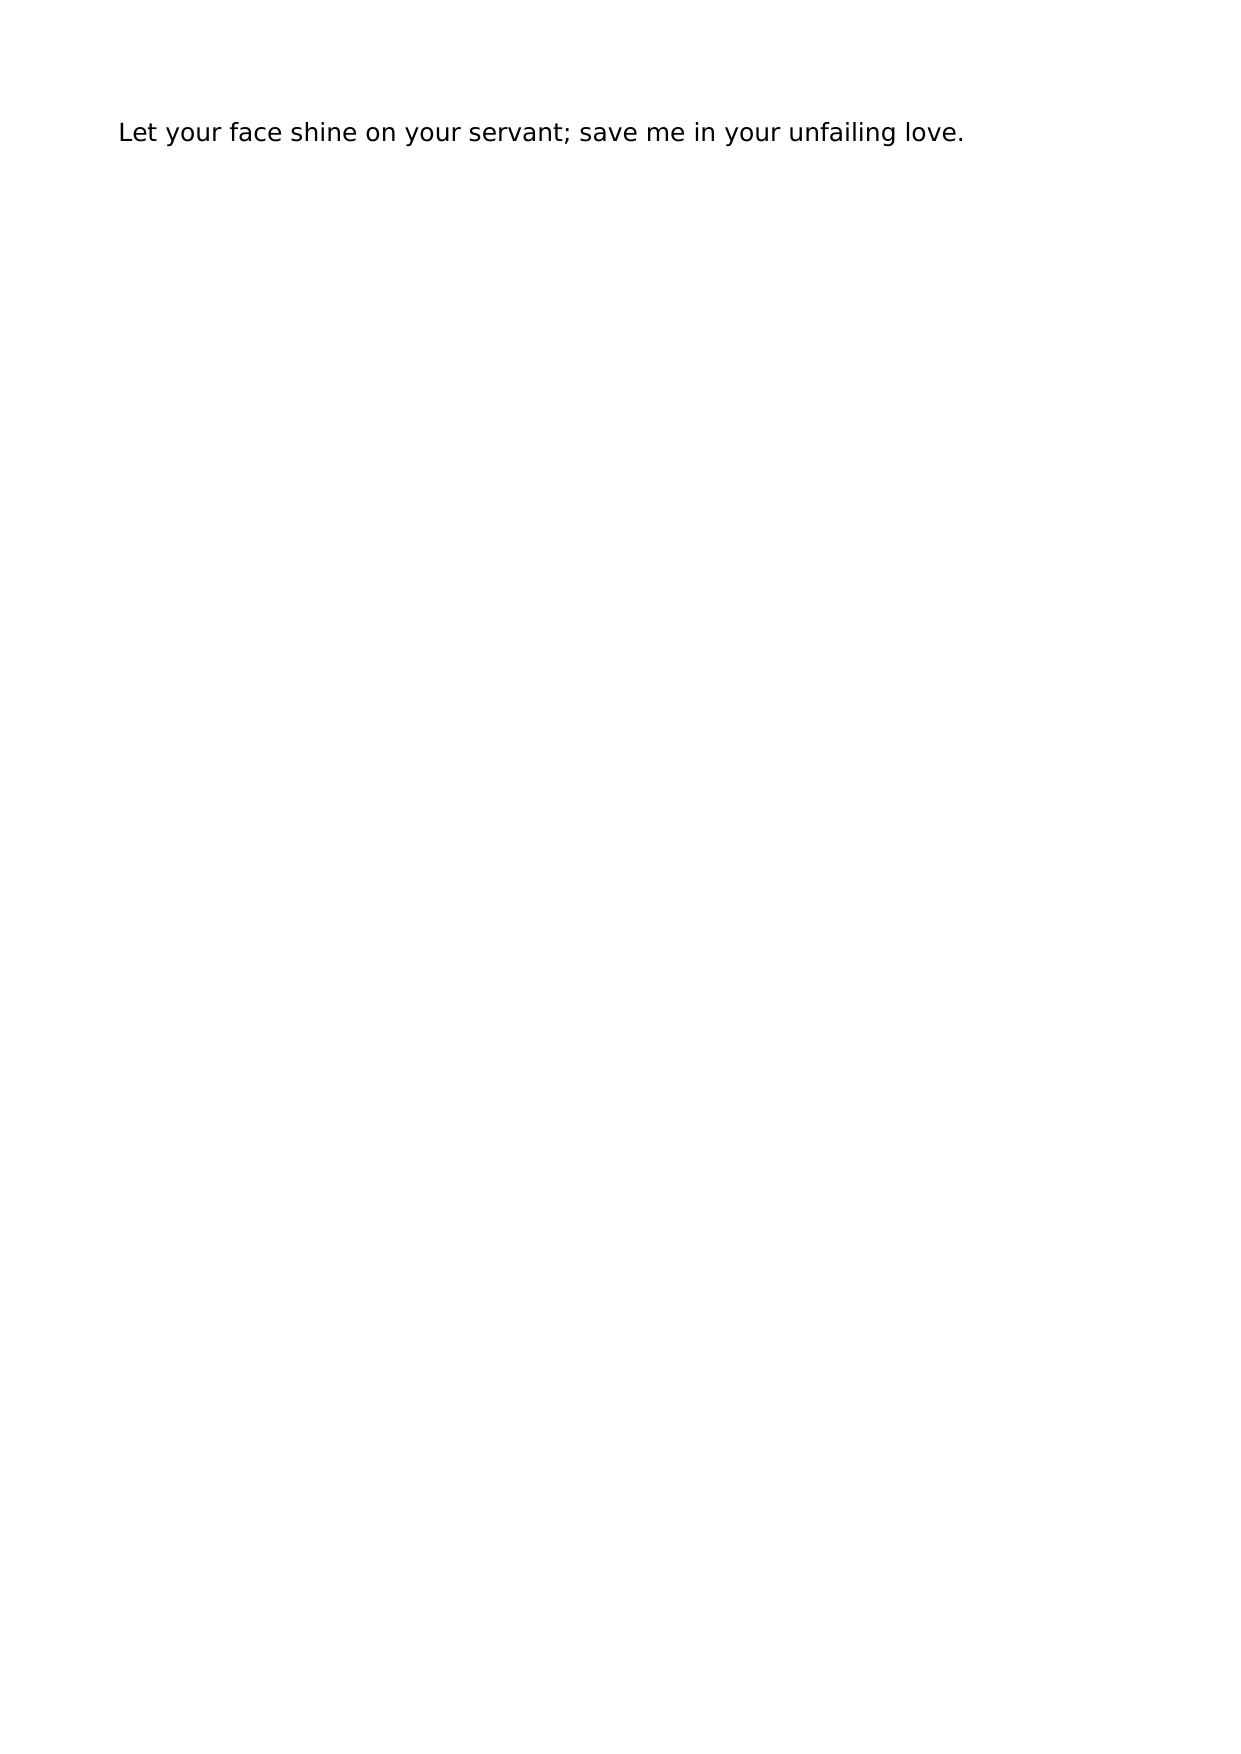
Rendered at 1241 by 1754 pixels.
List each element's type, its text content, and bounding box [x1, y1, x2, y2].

text Let your face shine on your servant; save me in your unfailing love. [118, 118, 1122, 147]
